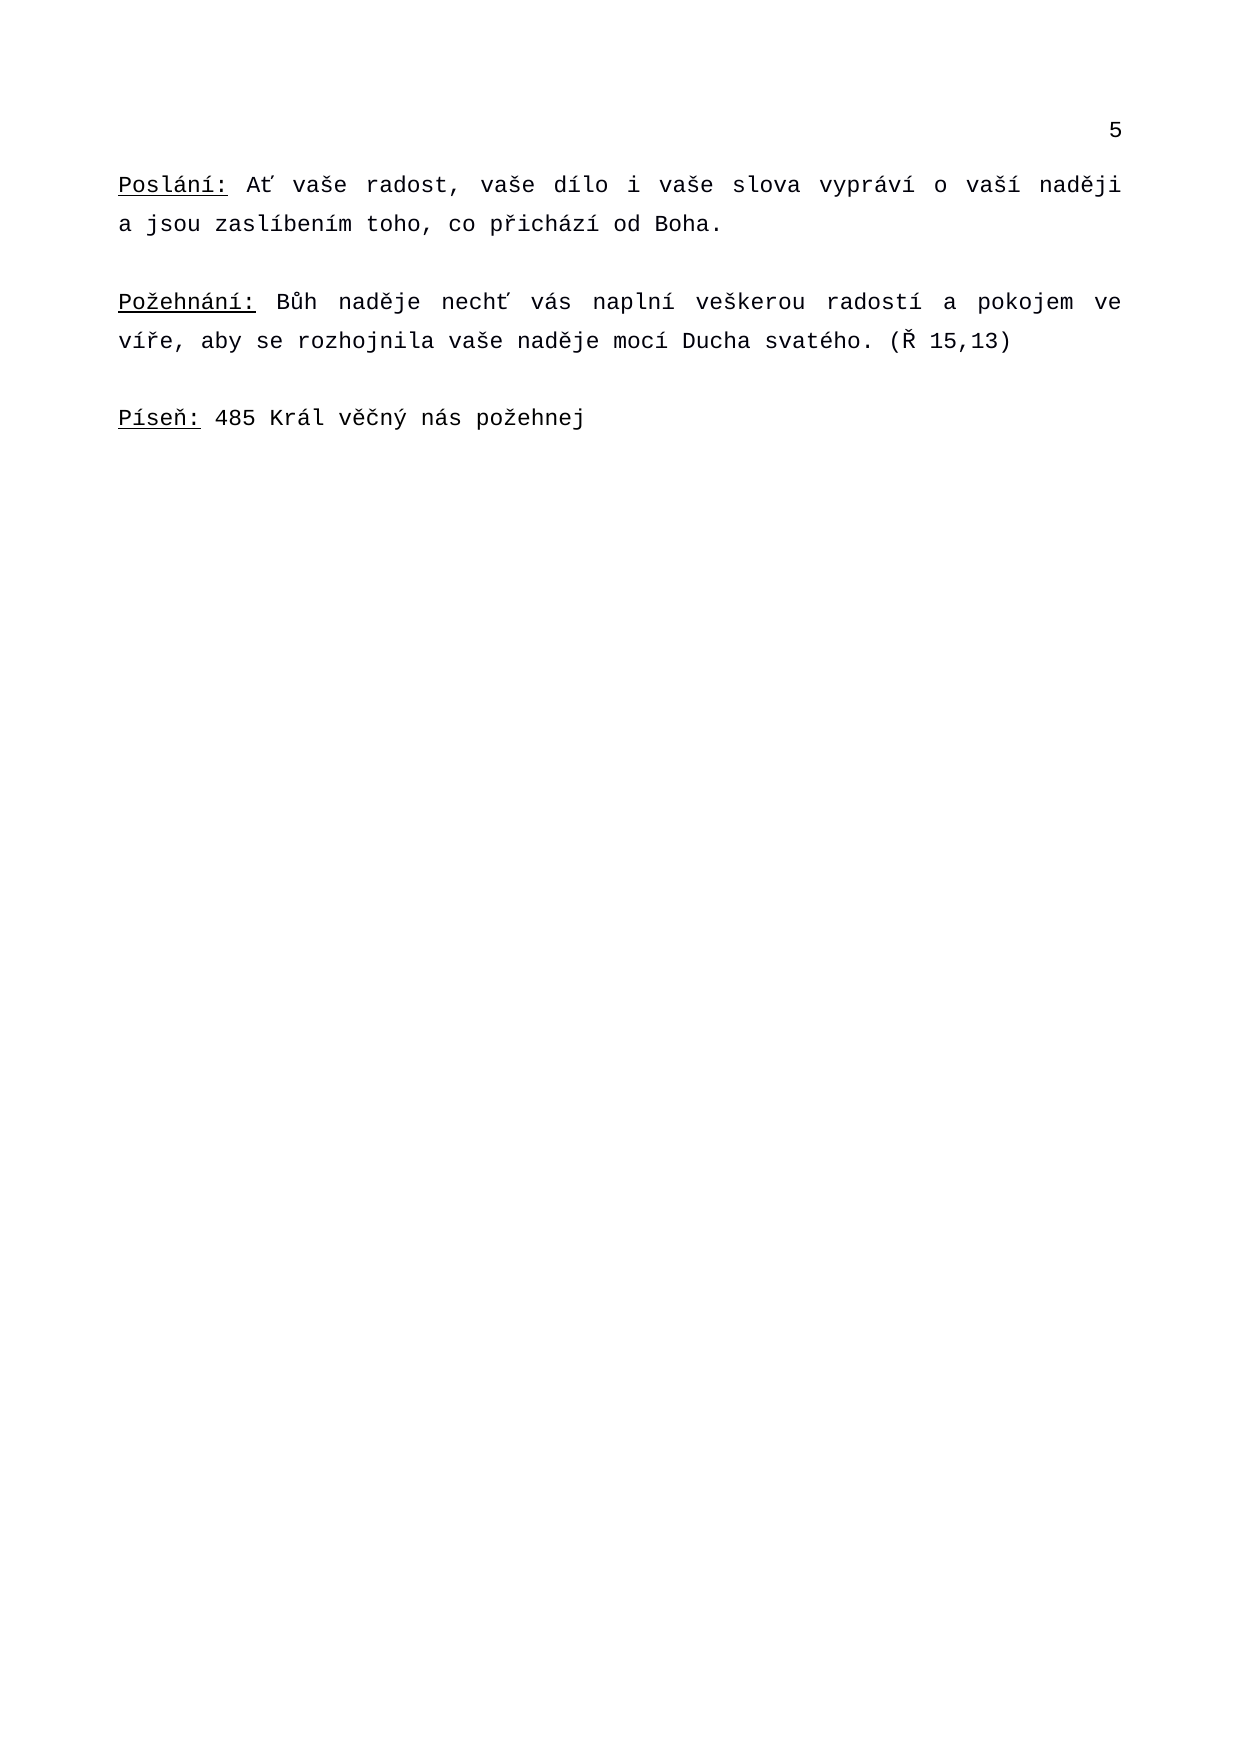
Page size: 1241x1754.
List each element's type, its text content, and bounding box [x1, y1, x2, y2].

text Poslání: Ať vaše radost, vaše dílo i vaše slova vypráví o vaší naději a jsou zaslíbením toho, co přichází od Boha. [118, 173, 1122, 238]
text Píseň: 485 Král věčný nás požehnej [118, 407, 1122, 433]
text Požehnání: Bůh naděje nechť vás naplní veškerou radostí a pokojem ve víře, aby se rozhojnila vaše naděje mocí Ducha svatého. (Ř 15,13) [118, 290, 1122, 355]
